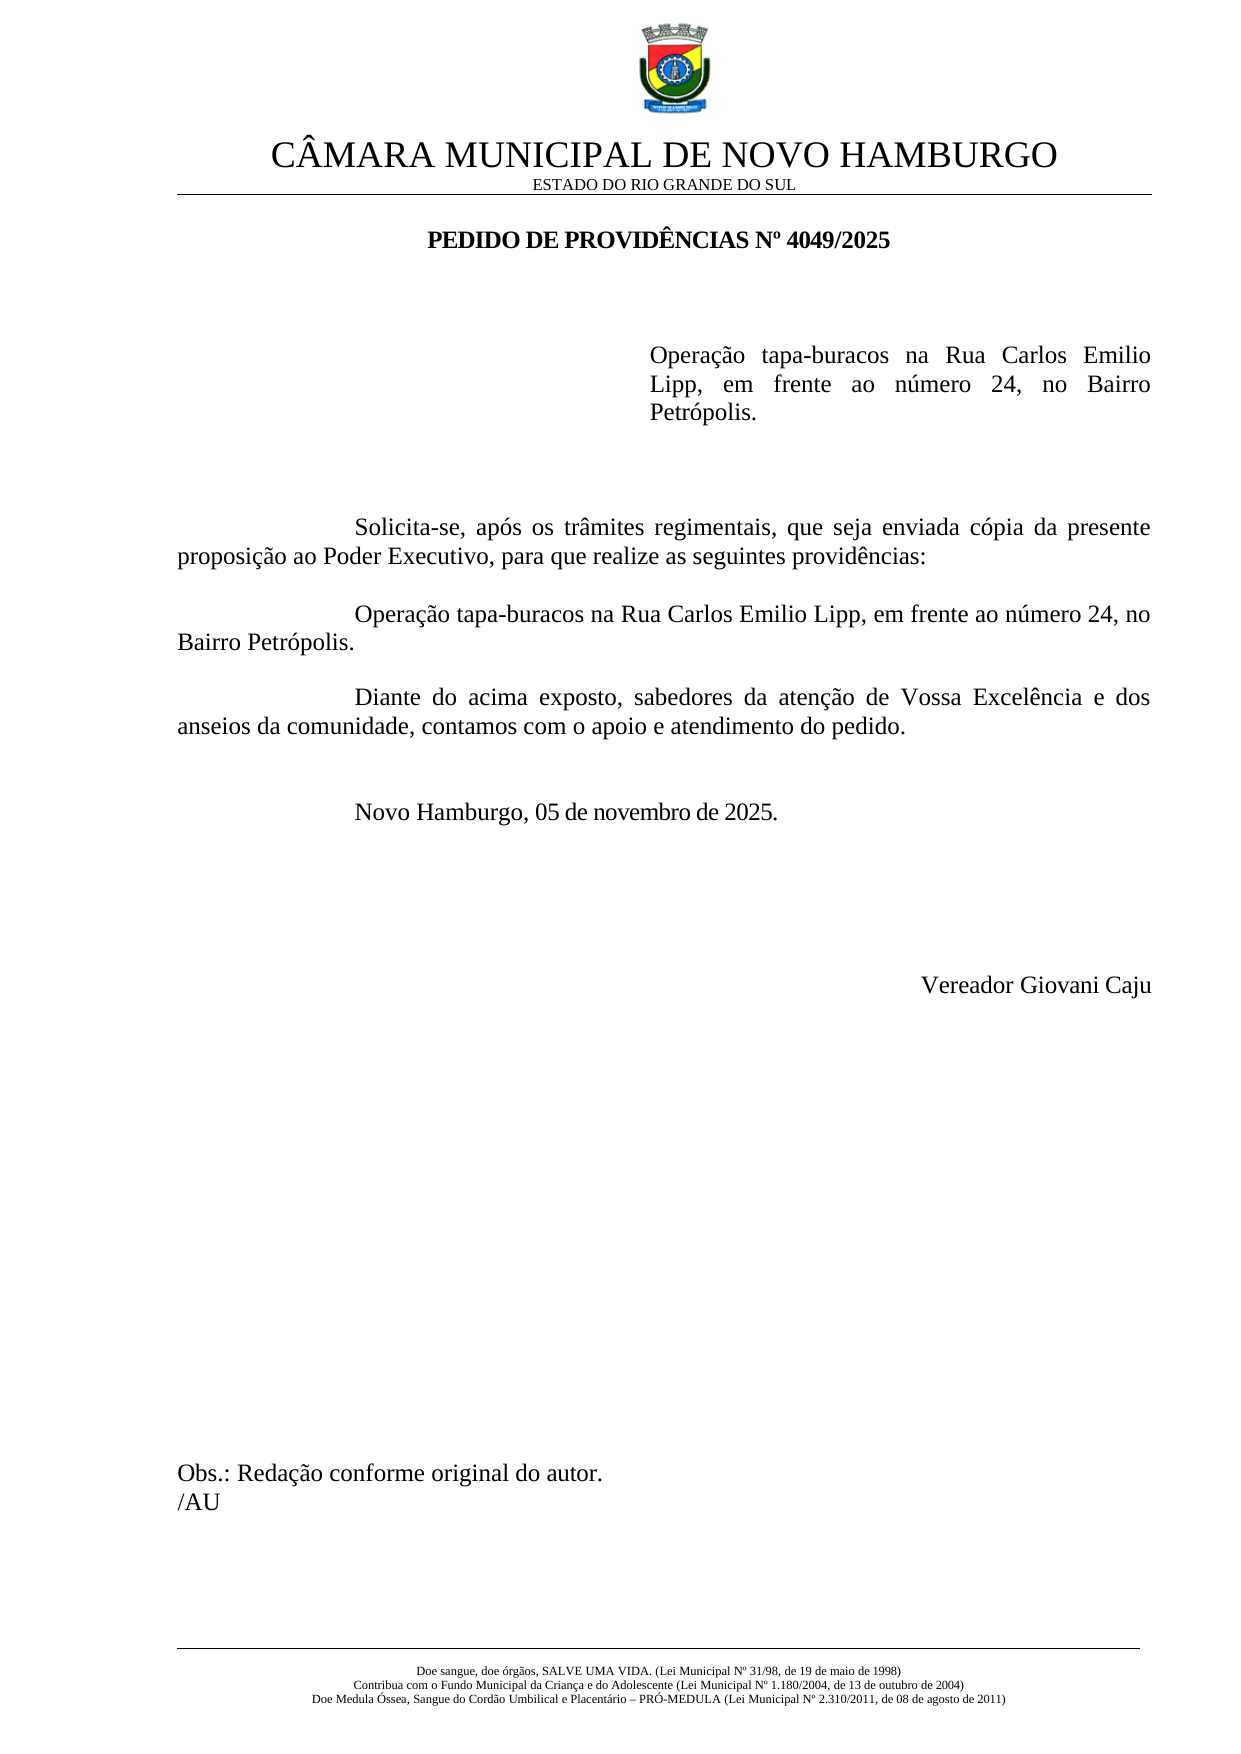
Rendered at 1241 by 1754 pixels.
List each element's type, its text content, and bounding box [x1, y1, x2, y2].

text /AU [177, 1487, 1152, 1516]
text Novo Hamburgo, 05 de novembro de 2025. [177, 797, 1152, 826]
text PEDIDO DE PROVIDÊNCIAS Nº 4049/2025 [177, 225, 1141, 254]
text Operação tapa-buracos na Rua Carlos Emilio Lipp, em frente ao número 24, no Bairro Petrópolis. [649, 340, 1152, 426]
text Solicita-se, após os trâmites regimentais, que seja enviada cópia da presente proposição ao Poder Executivo, para que realize as seguintes providências: [177, 512, 1152, 570]
text Obs.: Redação conforme original do autor. [177, 1458, 1152, 1487]
picture [633, 16, 714, 118]
text Vereador Giovani Caju [413, 970, 1152, 998]
text Diante do acima exposto, sabedores da atenção de Vossa Excelência e dos anseios da comunidade, contamos com o apoio e atendimento do pedido. [177, 682, 1152, 739]
text Operação tapa-buracos na Rua Carlos Emilio Lipp, em frente ao número 24, no Bairro Petrópolis. [177, 599, 1152, 656]
